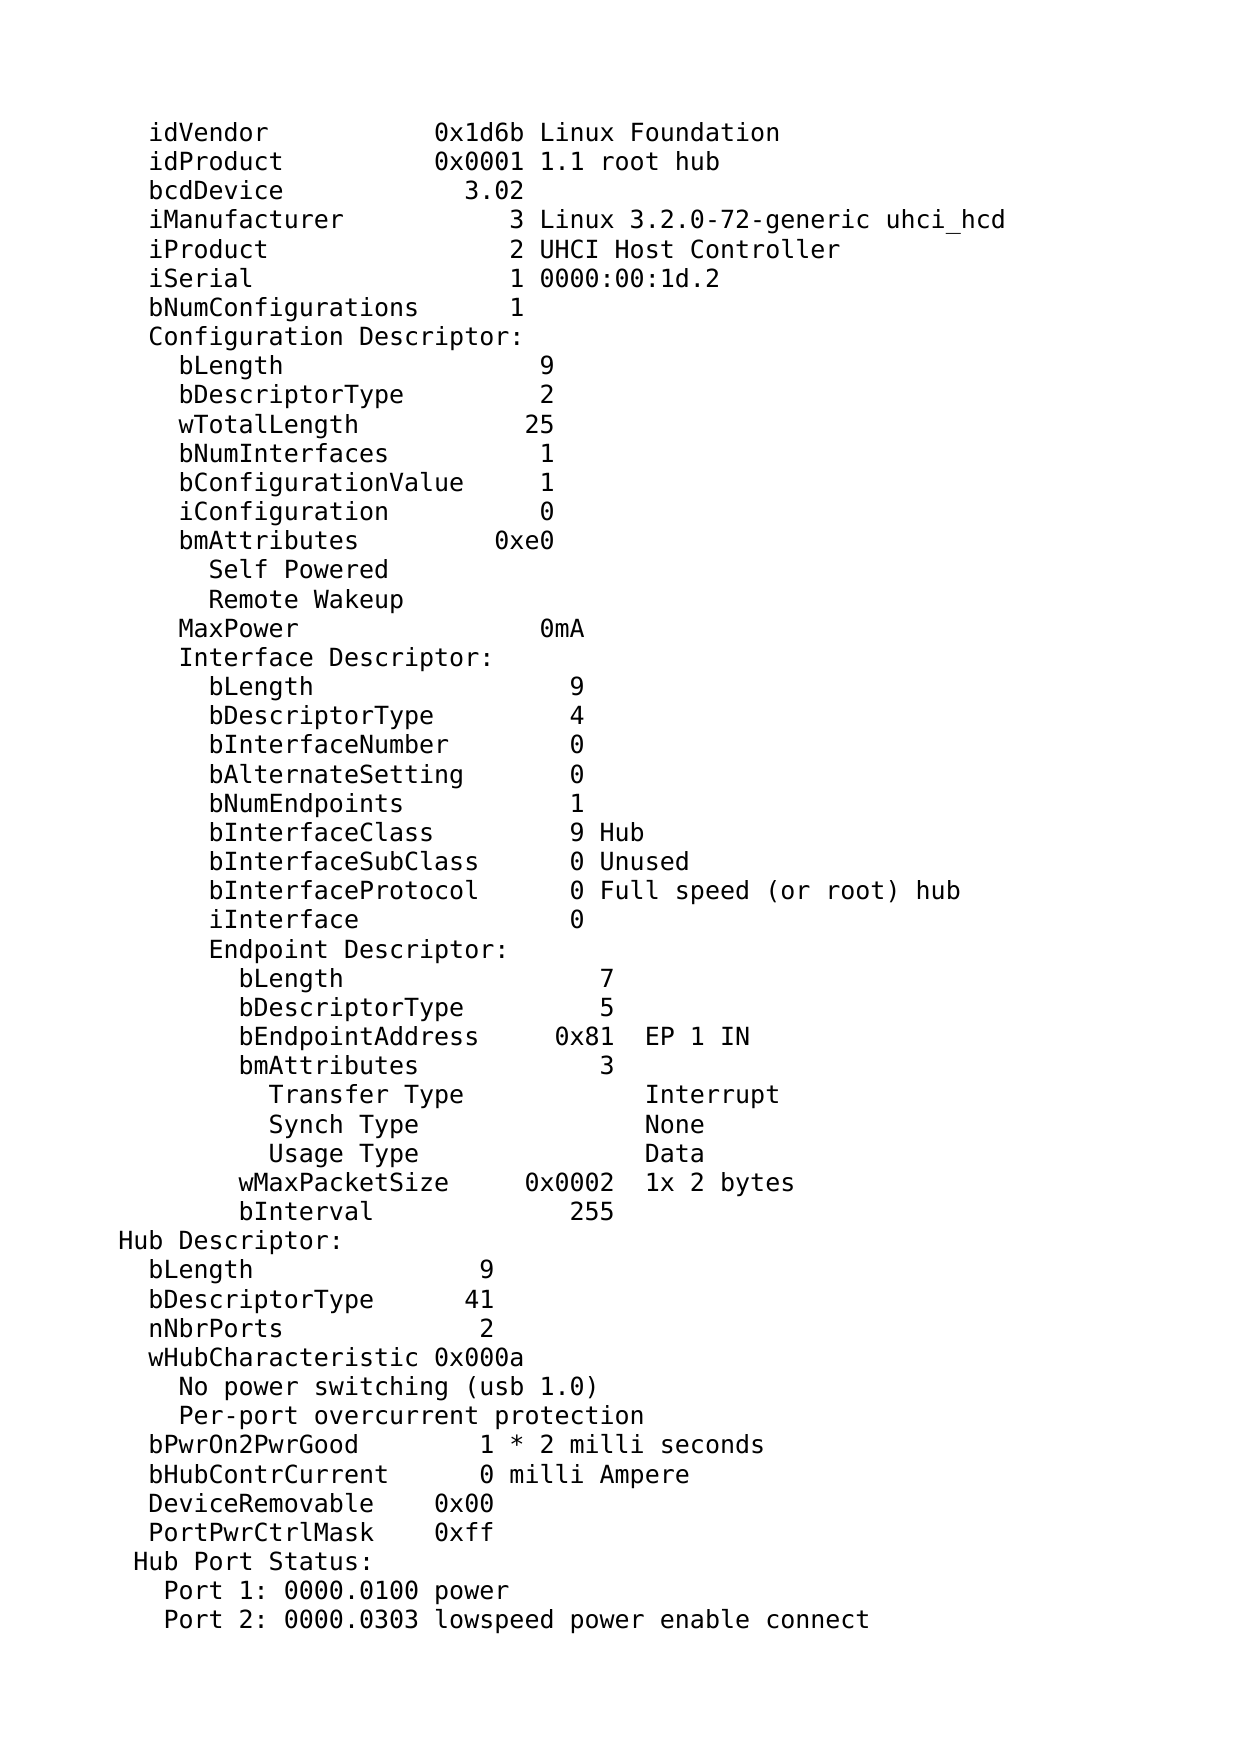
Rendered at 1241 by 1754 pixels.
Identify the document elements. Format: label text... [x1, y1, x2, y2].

text idVendor 0x1d6b Linux Foundation idProduct 0x0001 1.1 root hub bcdDevice 3.02 iManufacturer 3 Linux 3.2.0-72-generic uhci_hcd iProduct 2 UHCI Host Controller iSerial 1 0000:00:1d.2 bNumConfigurations 1 Configuration Descriptor: bLength 9 bDescriptorType 2 wTotalLength 25 bNumInterfaces 1 bConfigurationValue 1 iConfiguration 0 bmAttributes 0xe0 Self Powered Remote Wakeup MaxPower 0mA Interface Descriptor: bLength 9 bDescriptorType 4 bInterfaceNumber 0 bAlternateSetting 0 bNumEndpoints 1 bInterfaceClass 9 Hub bInterfaceSubClass 0 Unused bInterfaceProtocol 0 Full speed (or root) hub iInterface 0 Endpoint Descriptor: bLength 7 bDescriptorType 5 bEndpointAddress 0x81 EP 1 IN bmAttributes 3 Transfer Type Interrupt Synch Type None Usage Type Data wMaxPacketSize 0x0002 1x 2 bytes bInterval 255 Hub Descriptor: bLength 9 bDescriptorType 41 nNbrPorts 2 wHubCharacteristic 0x000a No power switching (usb 1.0) Per-port overcurrent protection bPwrOn2PwrGood 1 * 2 milli seconds bHubContrCurrent 0 milli Ampere DeviceRemovable 0x00 PortPwrCtrlMask 0xff Hub Port Status: Port 1: 0000.0100 power Port 2: 0000.0303 lowspeed power enable connect [118, 118, 1122, 1635]
